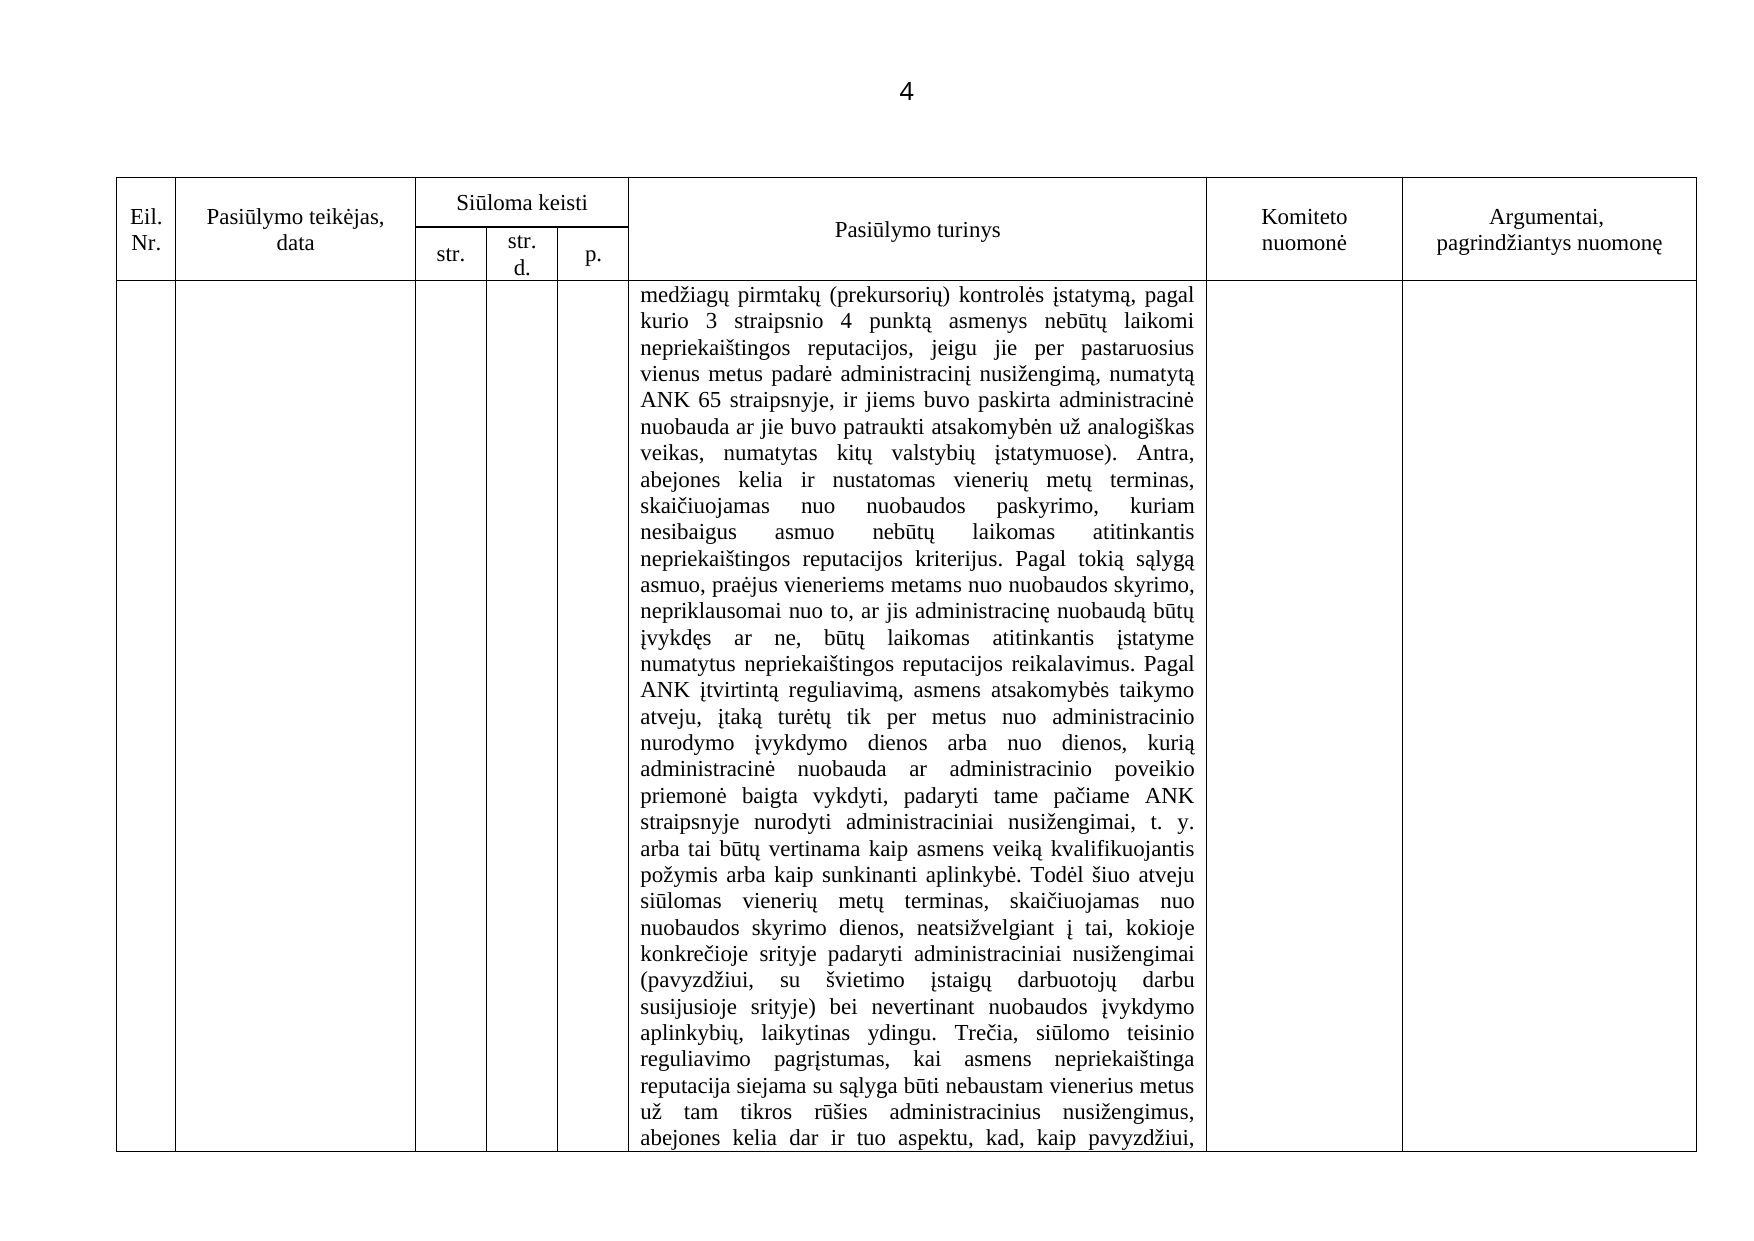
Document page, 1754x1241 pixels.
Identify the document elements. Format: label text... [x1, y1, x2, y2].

table_header Eil. Nr. [117, 178, 175, 280]
table_cell str. d. [487, 228, 557, 280]
table_cell str. [416, 228, 486, 280]
table_header Pasiūlymo teikėjas, data [176, 178, 415, 280]
table_cell [558, 281, 628, 1151]
table_cell [1207, 281, 1402, 1151]
table_header Komiteto nuomonė [1207, 178, 1402, 280]
table_header Siūloma keisti [416, 178, 628, 226]
table_cell medžiagų pirmtakų (prekursorių) kontrolės įstatymą, pagal kurio 3 straipsnio 4 punktą asmenys nebūtų laikomi nepriekaištingos reputacijos, jeigu jie per pastaruosius vienus metus padarė administracinį nusižengimą, numatytą ANK 65 straipsnyje, ir jiems buvo paskirta administracinė nuobauda ar jie buvo patraukti atsakomybėn už analogiškas veikas, numatytas kitų valstybių įstatymuose). Antra, abejones kelia ir nustatomas vienerių metų terminas, skaičiuojamas nuo nuobaudos paskyrimo, kuriam nesibaigus asmuo nebūtų laikomas atitinkantis nepriekaištingos reputacijos kriterijus. Pagal tokią sąlygą asmuo, praėjus vieneriems metams nuo nuobaudos skyrimo, nepriklausomai nuo to, ar jis administracinę nuobaudą būtų įvykdęs ar ne, būtų laikomas atitinkantis įstatyme numatytus nepriekaištingos reputacijos reikalavimus. Pagal ANK įtvirtintą reguliavimą, asmens atsakomybės taikymo atveju, įtaką turėtų tik per metus nuo administracinio nurodymo įvykdymo dienos arba nuo dienos, kurią administracinė nuobauda ar administracinio poveikio priemonė baigta vykdyti, padaryti tame pačiame ANK straipsnyje nurodyti administraciniai nusižengimai, t. y. arba tai būtų vertinama kaip asmens veiką kvalifikuojantis požymis arba kaip sunkinanti aplinkybė. Todėl šiuo atveju siūlomas vienerių metų terminas, skaičiuojamas nuo nuobaudos skyrimo dienos, neatsižvelgiant į tai, kokioje konkrečioje srityje padaryti administraciniai nusižengimai (pavyzdžiui, su švietimo įstaigų darbuotojų darbu susijusioje srityje) bei nevertinant nuobaudos įvykdymo aplinkybių, laikytinas ydingu. Trečia, siūlomo teisinio reguliavimo pagrįstumas, kai asmens nepriekaištinga reputacija siejama su sąlyga būti nebaustam vienerius metus už tam tikros rūšies administracinius nusižengimus, abejones kelia dar ir tuo aspektu, kad, kaip pavyzdžiui, [629, 281, 1206, 1151]
table_header Pasiūlymo turinys [629, 178, 1206, 280]
table_cell [176, 281, 415, 1151]
table_header Argumentai, pagrindžiantys nuomonę [1403, 178, 1696, 280]
table_cell [487, 281, 557, 1151]
table_cell [416, 281, 486, 1151]
table_cell [117, 281, 175, 1151]
table_cell p. [558, 228, 628, 280]
table_cell [1403, 281, 1696, 1151]
